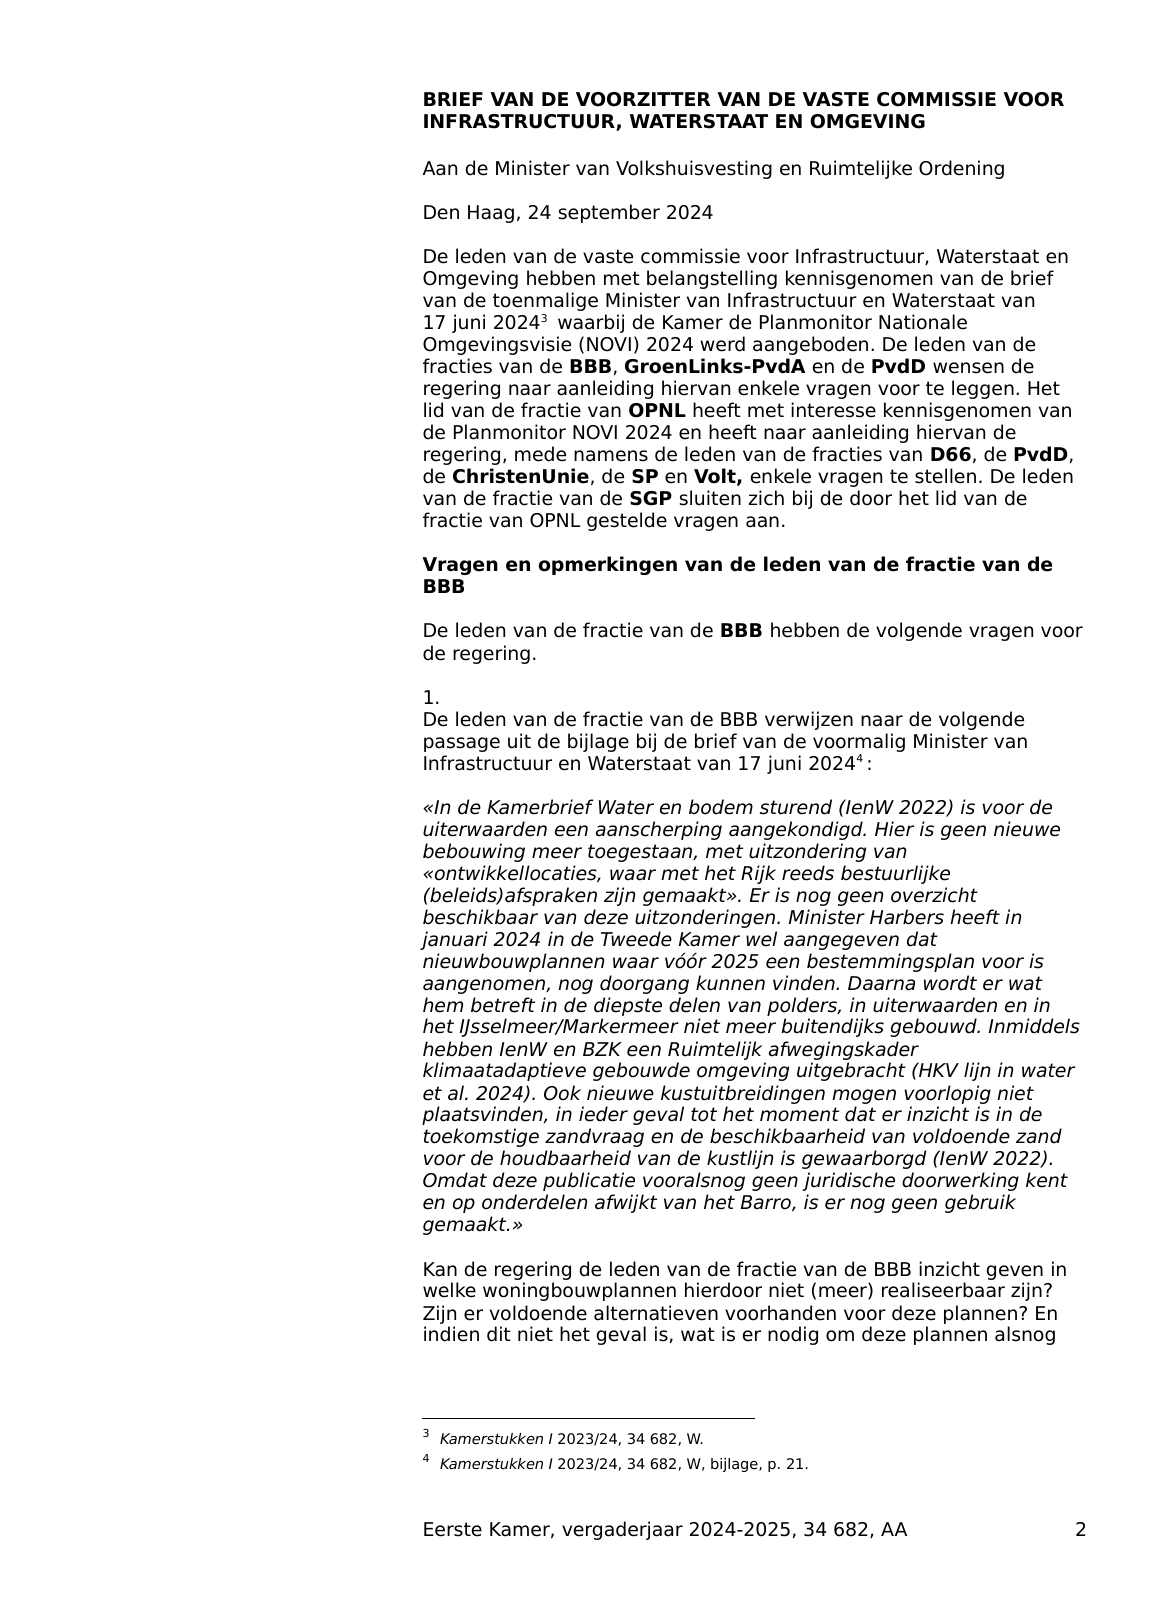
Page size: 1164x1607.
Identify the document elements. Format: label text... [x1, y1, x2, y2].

text 1. [422, 687, 1087, 708]
text Kamerstukken I 2023/24, 34 682, W. [422, 1427, 1087, 1449]
text De leden van de vaste commissie voor Infrastructuur, Waterstaat en Omgeving hebben met belangstelling kennisgenomen van de brief van de toenmalige Minister van Infrastructuur en Waterstaat van 17 juni 2024 waarbij de Kamer de Planmonitor Nationale Omgevingsvisie (NOVI) 2024 werd aangeboden. De leden van de fracties van de BBB, GroenLinks-PvdA en de PvdD wensen de regering naar aanleiding hiervan enkele vragen voor te leggen. Het lid van de fractie van OPNL heeft met interesse kennisgenomen van de Planmonitor NOVI 2024 en heeft naar aanleiding hiervan de regering, mede namens de leden van de fracties van D66, de PvdD, de ChristenUnie, de SP en Volt, enkele vragen te stellen. De leden van de fractie van de SGP sluiten zich bij de door het lid van de fractie van OPNL gestelde vragen aan. [422, 246, 1087, 532]
text Kamerstukken I 2023/24, 34 682, W, bijlage, p. 21. [422, 1452, 1087, 1474]
text Kan de regering de leden van de fractie van de BBB inzicht geven in welke woningbouwplannen hierdoor niet (meer) realiseerbaar zijn? Zijn er voldoende alternatieven voorhanden voor deze plannen? En indien dit niet het geval is, wat is er nodig om deze plannen alsnog [422, 1258, 1087, 1346]
text Aan de Minister van Volkshuisvesting en Ruimtelijke Ordening [422, 158, 1087, 180]
subtitle Vragen en opmerkingen van de leden van de fractie van de BBB [422, 554, 1087, 598]
text «In de Kamerbrief Water en bodem sturend (IenW 2022) is voor de uiterwaarden een aanscherping aangekondigd. Hier is geen nieuwe bebouwing meer toegestaan, met uitzondering van «ontwikkellocaties, waar met het Rijk reeds bestuurlijke (beleids)afspraken zijn gemaakt». Er is nog geen overzicht beschikbaar van deze uitzonderingen. Minister Harbers heeft in januari 2024 in de Tweede Kamer wel aangegeven dat nieuwbouwplannen waar vóór 2025 een bestemmingsplan voor is aangenomen, nog doorgang kunnen vinden. Daarna wordt er wat hem betreft in de diepste delen van polders, in uiterwaarden en in het IJsselmeer/Markermeer niet meer buitendijks gebouwd. Inmiddels hebben IenW en BZK een Ruimtelijk afwegingskader klimaatadaptieve gebouwde omgeving uitgebracht (HKV lijn in water et al. 2024). Ook nieuwe kustuitbreidingen mogen voorlopig niet plaatsvinden, in ieder geval tot het moment dat er inzicht is in de toekomstige zandvraag en de beschikbaarheid van voldoende zand voor de houdbaarheid van de kustlijn is gewaarborgd (IenW 2022). Omdat deze publicatie vooralsnog geen juridische doorwerking kent en op onderdelen afwijkt van het Barro, is er nog geen gebruik gemaakt.» [422, 797, 1087, 1236]
subtitle BRIEF VAN DE VOORZITTER VAN DE VASTE COMMISSIE VOOR INFRASTRUCTUUR, WATERSTAAT EN OMGEVING [422, 89, 1087, 133]
text De leden van de fractie van de BBB hebben de volgende vragen voor de regering. [422, 620, 1087, 664]
text De leden van de fractie van de BBB verwijzen naar de volgende passage uit de bijlage bij de brief van de voormalig Minister van Infrastructuur en Waterstaat van 17 juni 2024: [422, 708, 1087, 774]
text Den Haag, 24 september 2024 [422, 202, 1087, 224]
